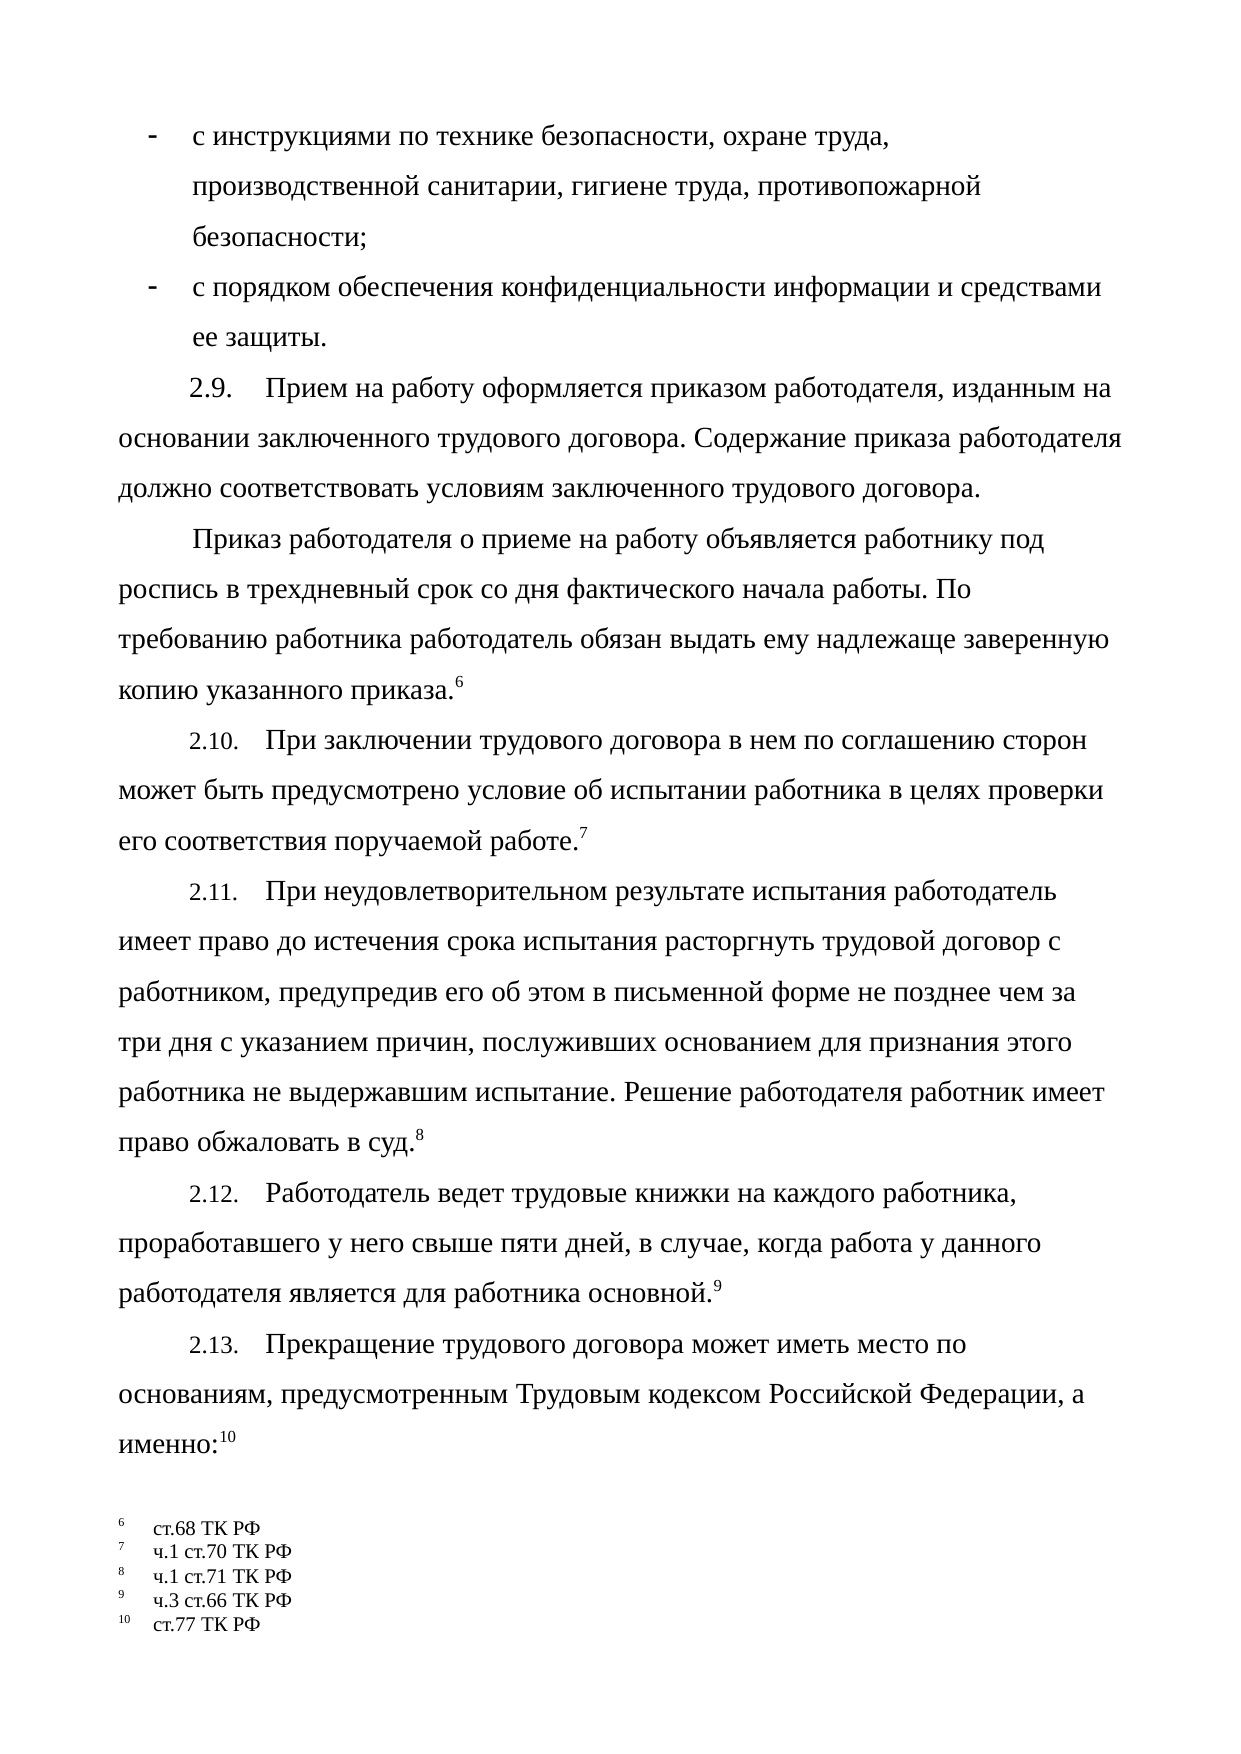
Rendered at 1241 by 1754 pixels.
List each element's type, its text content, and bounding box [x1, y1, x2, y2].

list ч.1 ст.71 ТК РФ [118, 1563, 1122, 1588]
list ч.1 ст.70 ТК РФ [118, 1539, 1122, 1563]
list Прием на работу оформляется приказом работодателя, изданным на основании заключенного трудового договора. Содержание приказа работодателя должно соответствовать условиям заключенного трудового договора. [118, 370, 1122, 504]
text Приказ работодателя о приеме на работу объявляется работнику под роспись в трехдневный срок со дня фактического начала работы. По требованию работника работодатель обязан выдать ему надлежаще заверенную копию указанного приказа. [118, 521, 1122, 705]
list с порядком обеспечения конфиденциальности информации и средствами ее защиты. [148, 269, 1122, 353]
list При неудовлетворительном результате испытания работодатель имеет право до истечения срока испытания расторгнуть трудовой договор с работником, предупредив его об этом в письменной форме не позднее чем за три дня с указанием причин, послуживших основанием для признания этого работника не выдержавшим испытание. Решение работодателя работник имеет право обжаловать в суд. [118, 873, 1122, 1158]
list Прекращение трудового договора может иметь место по основаниям, предусмотренным Трудовым кодексом Российской Федерации, а именно: [118, 1326, 1122, 1460]
list При заключении трудового договора в нем по соглашению сторон может быть предусмотрено условие об испытании работника в целях проверки его соответствия поручаемой работе. [118, 722, 1122, 856]
list Работодатель ведет трудовые книжки на каждого работника, проработавшего у него свыше пяти дней, в случае, когда работа у данного работодателя является для работника основной. [118, 1175, 1122, 1309]
list с инструкциями по технике безопасности, охране труда, производственной санитарии, гигиене труда, противопожарной безопасности; [148, 118, 1122, 252]
list ч.3 ст.66 ТК РФ [118, 1588, 1122, 1612]
text ст.68 ТК РФ [118, 1515, 1122, 1539]
list ст.77 ТК РФ [118, 1612, 1122, 1636]
